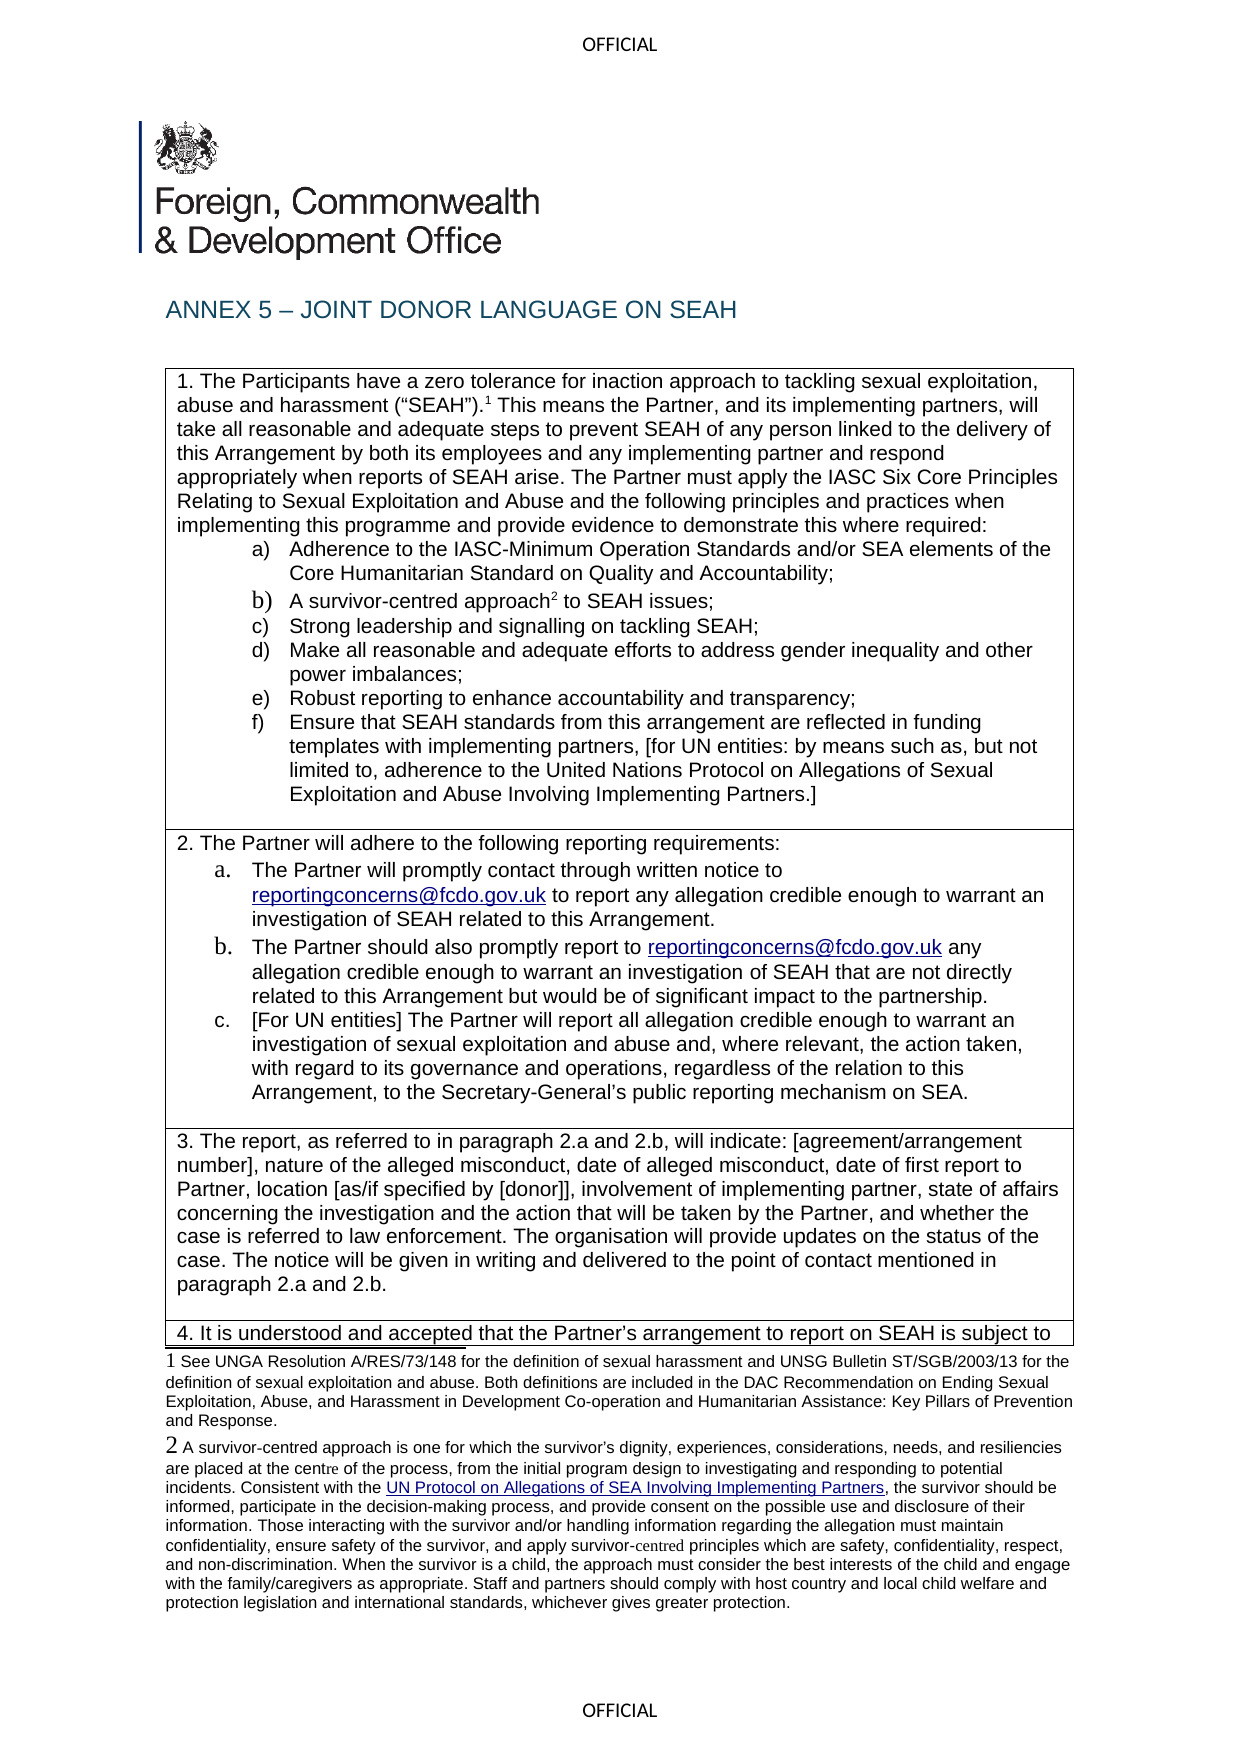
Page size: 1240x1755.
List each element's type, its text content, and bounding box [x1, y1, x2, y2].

table_cell 2. The Partner will adhere to the following reporting requirements: The Partner will promptly contact through written notice to reportingconcerns@fcdo.gov.uk to report any allegation credible enough to warrant an investigation of SEAH related to this Arrangement. The Partner should also promptly report to reportingconcerns@fcdo.gov.uk any allegation credible enough to warrant an investigation of SEAH that are not directly related to this Arrangement but would be of significant impact to the partnership. [For UN entities] The Partner will report all allegation credible enough to warrant an investigation of sexual exploitation and abuse and, where relevant, the action taken, with regard to its governance and operations, regardless of the relation to this Arrangement, to the Secretary-General’s public reporting mechanism on SEA. [166, 830, 1073, 1127]
table_cell 4. It is understood and accepted that the Partner’s arrangement to report on SEAH is subject to [166, 1321, 1073, 1345]
table_cell 3. The report, as referred to in paragraph 2.a and 2.b, will indicate: [agreement/arrangement number], nature of the alleged misconduct, date of alleged misconduct, date of first report to Partner, location [as/if specified by [donor]], involvement of implementing partner, state of affairs concerning the investigation and the action that will be taken by the Partner, and whether the case is referred to law enforcement. The organisation will provide updates on the status of the case. The notice will be given in writing and delivered to the point of contact mentioned in paragraph 2.a and 2.b. [166, 1129, 1073, 1320]
subtitle ANNEX 5 – JOINT DONOR LANGUAGE ON SEAH [165, 295, 1074, 324]
table_header 1. The Participants have a zero tolerance for inaction approach to tackling sexual exploitation, abuse and harassment (“SEAH”). This means the Partner, and its implementing partners, will take all reasonable and adequate steps to prevent SEAH of any person linked to the delivery of this Arrangement by both its employees and any implementing partner and respond appropriately when reports of SEAH arise. The Partner must apply the IASC Six Core Principles Relating to Sexual Exploitation and Abuse and the following principles and practices when implementing this programme and provide evidence to demonstrate this where required: Adherence to the IASC-Minimum Operation Standards and/or SEA elements of the Core Humanitarian Standard on Quality and Accountability; A survivor-centred approach to SEAH issues; Strong leadership and signalling on tackling SEAH; Make all reasonable and adequate efforts to address gender inequality and other power imbalances; Robust reporting to enhance accountability and transparency; Ensure that SEAH standards from this arrangement are reflected in funding templates with implementing partners, [for UN entities: by means such as, but not limited to, adherence to the United Nations Protocol on Allegations of Sexual Exploitation and Abuse Involving Implementing Partners.] [166, 369, 1073, 829]
